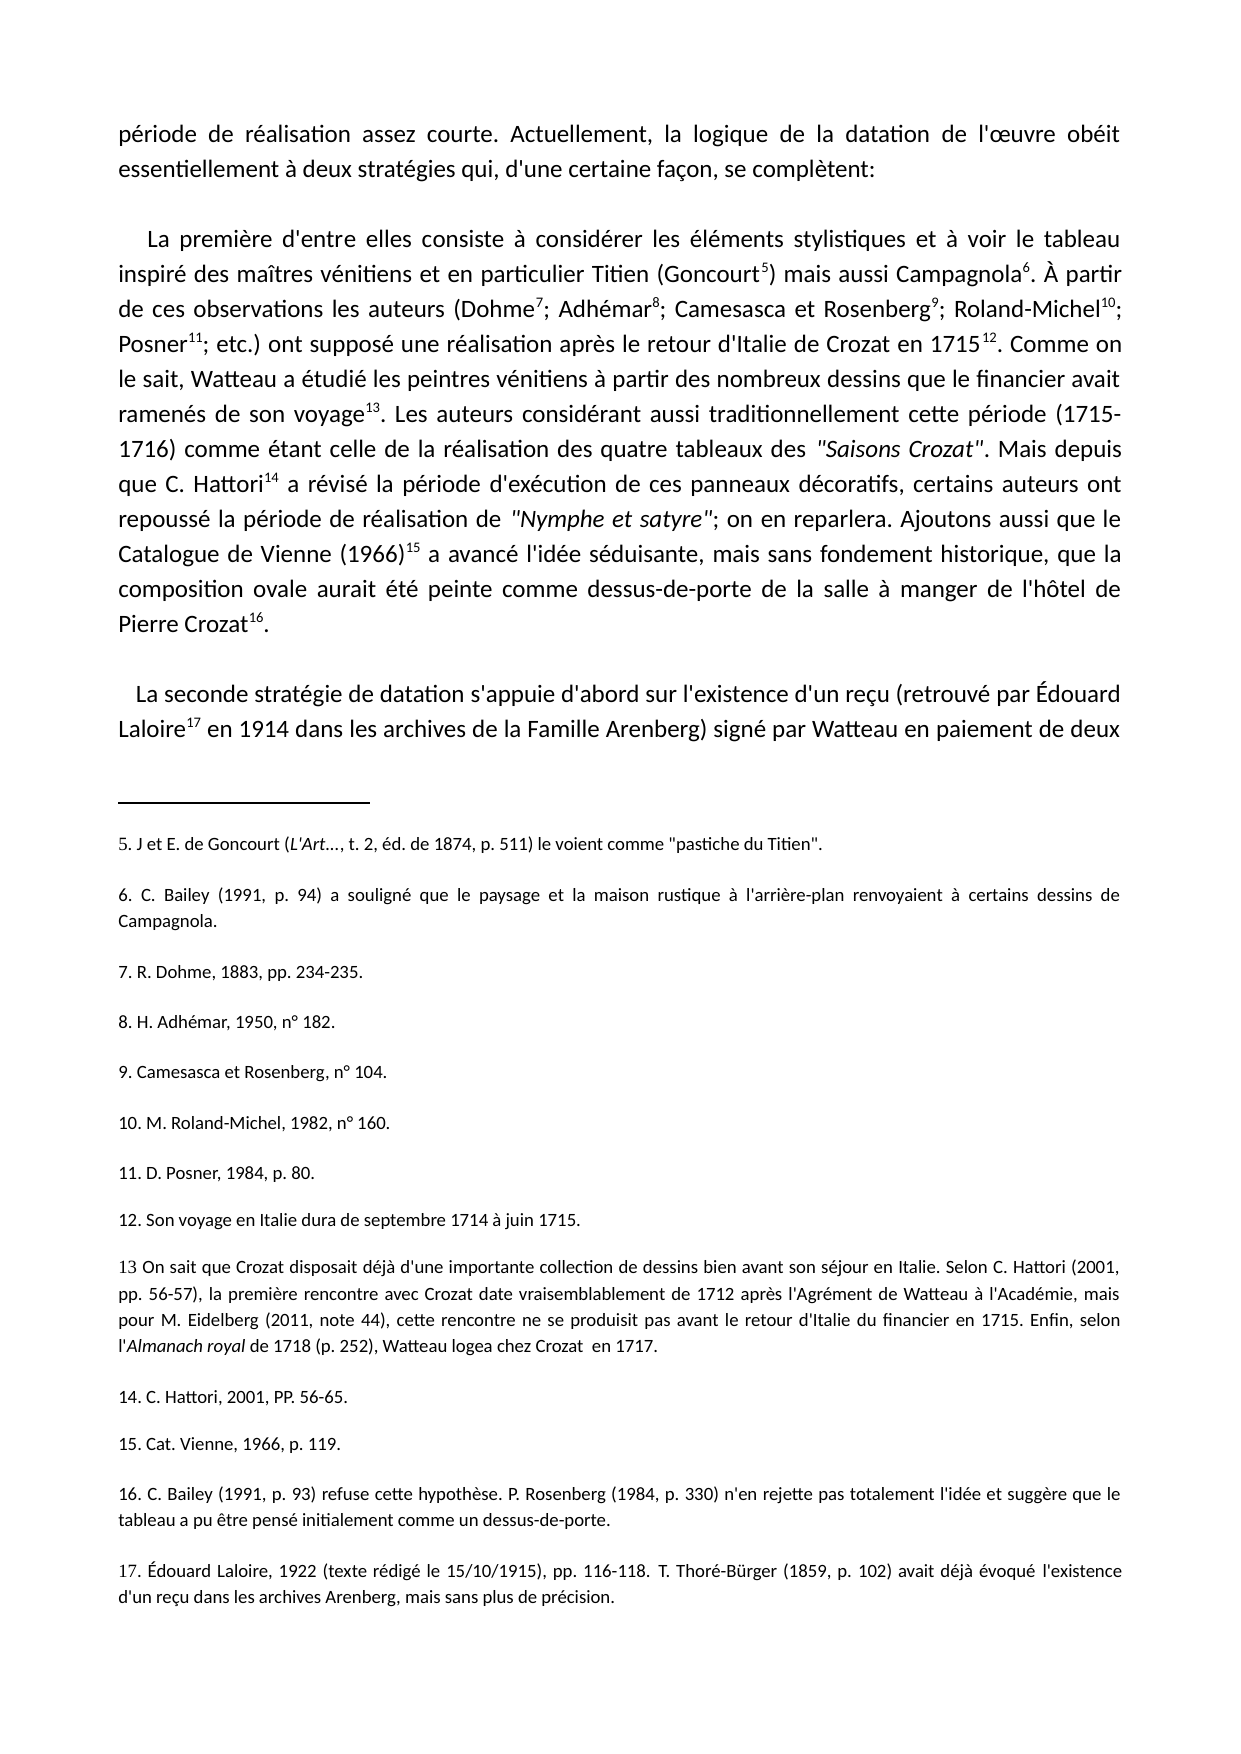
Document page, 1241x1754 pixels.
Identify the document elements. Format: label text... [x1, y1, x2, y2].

text . D. Posner, 1984, p. 80. [118, 1161, 1122, 1184]
text . J et E. de Goncourt (L'Art..., t. 2, éd. de 1874, p. 511) le voient comme "pastiche du Titien". [118, 833, 1122, 856]
text . Cat. Vienne, 1966, p. 119. [118, 1432, 1122, 1455]
text On sait que Crozat disposait déjà d'une importante collection de dessins bien avant son séjour en Italie. Selon C. Hattori (2001, pp. 56-57), la première rencontre avec Crozat date vraisemblablement de 1712 après l'Agrément de Watteau à l'Académie, mais pour M. Eidelberg (2011, note 44), cette rencontre ne se produisit pas avant le retour d'Italie du financier en 1715. Enfin, selon l'Almanach royal de 1718 (p. 252), Watteau logea chez Crozat en 1717. [118, 1255, 1122, 1357]
text . Son voyage en Italie dura de septembre 1714 à juin 1715. [118, 1208, 1122, 1231]
text . Édouard Laloire, 1922 (texte rédigé le 15/10/1915), pp. 116-118. T. Thoré-Bürger (1859, p. 102) avait déjà évoqué l'existence d'un reçu dans les archives Arenberg, mais sans plus de précision. [118, 1559, 1122, 1608]
text La première d'entre elles consiste à considérer les éléments stylistiques et à voir le tableau inspiré des maîtres vénitiens et en particulier Titien (Goncourt) mais aussi Campagnola. À partir de ces observations les auteurs (Dohme; Adhémar; Camesasca et Rosenberg; Roland-Michel; Posner; etc.) ont supposé une réalisation après le retour d'Italie de Crozat en 1715. Comme on le sait, Watteau a étudié les peintres vénitiens à partir des nombreux dessins que le financier avait ramenés de son voyage. Les auteurs considérant aussi traditionnellement cette période (1715-1716) comme étant celle de la réalisation des quatre tableaux des "Saisons Crozat". Mais depuis que C. Hattori a révisé la période d'exécution de ces panneaux décoratifs, certains auteurs ont repoussé la période de réalisation de "Nymphe et satyre"; on en reparlera. Ajoutons aussi que le Catalogue de Vienne (1966) a avancé l'idée séduisante, mais sans fondement historique, que la composition ovale aurait été peinte comme dessus-de-porte de la salle à manger de l'hôtel de Pierre Crozat. [118, 223, 1122, 639]
text . C. Hattori, 2001, PP. 56-65. [118, 1385, 1122, 1408]
text . M. Roland-Michel, 1982, n° 160. [118, 1111, 1122, 1134]
text . H. Adhémar, 1950, n° 182. [118, 1010, 1122, 1033]
text . C. Bailey (1991, p. 93) refuse cette hypothèse. P. Rosenberg (1984, p. 330) n'en rejette pas totalement l'idée et suggère que le tableau a pu être pensé initialement comme un dessus-de-porte. [118, 1482, 1122, 1532]
text . Camesasca et Rosenberg, n° 104. [118, 1061, 1122, 1083]
text La seconde stratégie de datation s'appuie d'abord sur l'existence d'un reçu (retrouvé par Édouard Laloire en 1914 dans les archives de la Famille Arenberg) signé par Watteau en paiement de deux [118, 678, 1122, 744]
text . C. Bailey (1991, p. 94) a souligné que le paysage et la maison rustique à l'arrière-plan renvoyaient à certains dessins de Campagnola. [118, 883, 1122, 932]
text . R. Dohme, 1883, pp. 234-235. [118, 960, 1122, 983]
text période de réalisation assez courte. Actuellement, la logique de la datation de l'œuvre obéit essentiellement à deux stratégies qui, d'une certaine façon, se complètent: [118, 118, 1122, 184]
